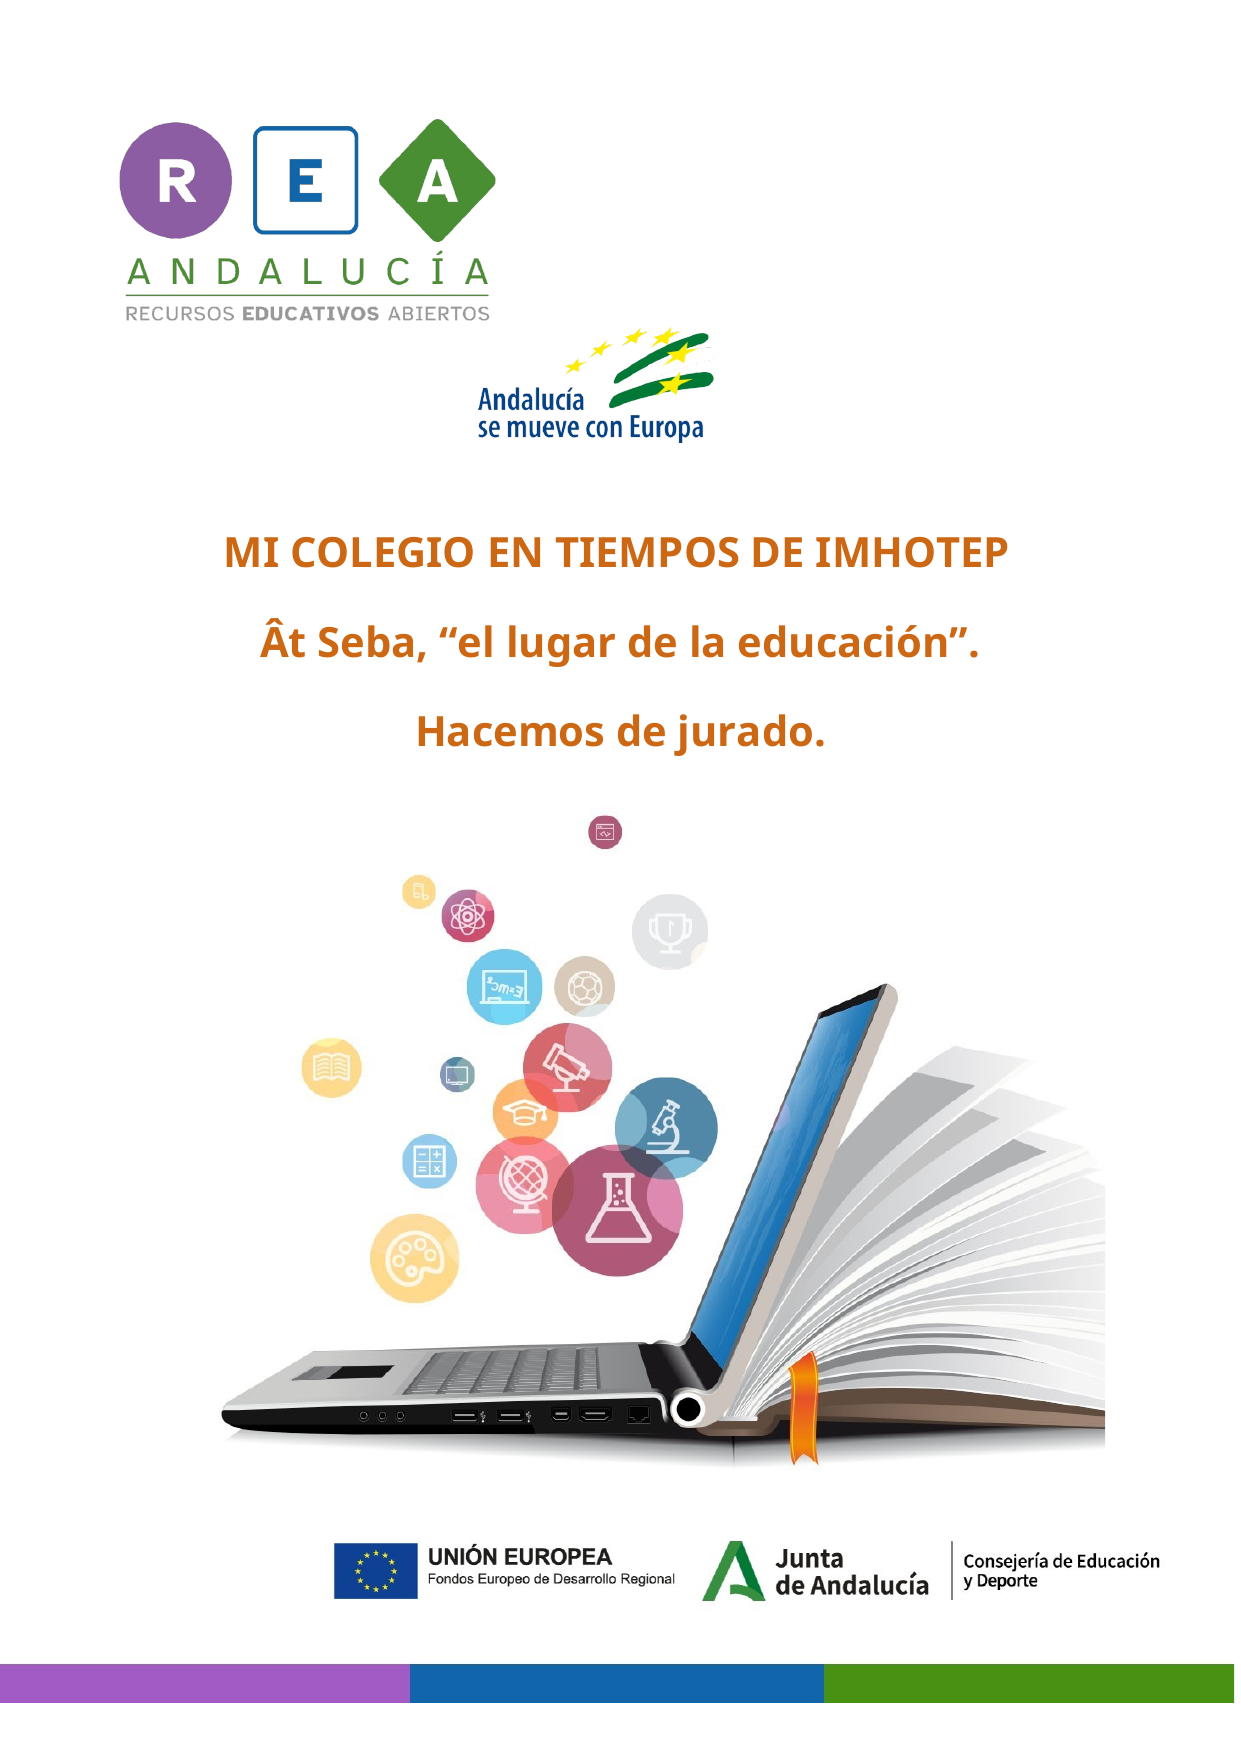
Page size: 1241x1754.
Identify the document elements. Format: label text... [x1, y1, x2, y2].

text MI COLEGIO EN TIEMPOS DE IMHOTEP [224, 523, 1152, 579]
text Ât Seba, “el lugar de la educación”. [118, 612, 1122, 669]
picture [118, 118, 496, 321]
text Hacemos de jurado. [118, 702, 1122, 759]
picture [478, 326, 716, 443]
picture [0, 778, 1235, 1703]
